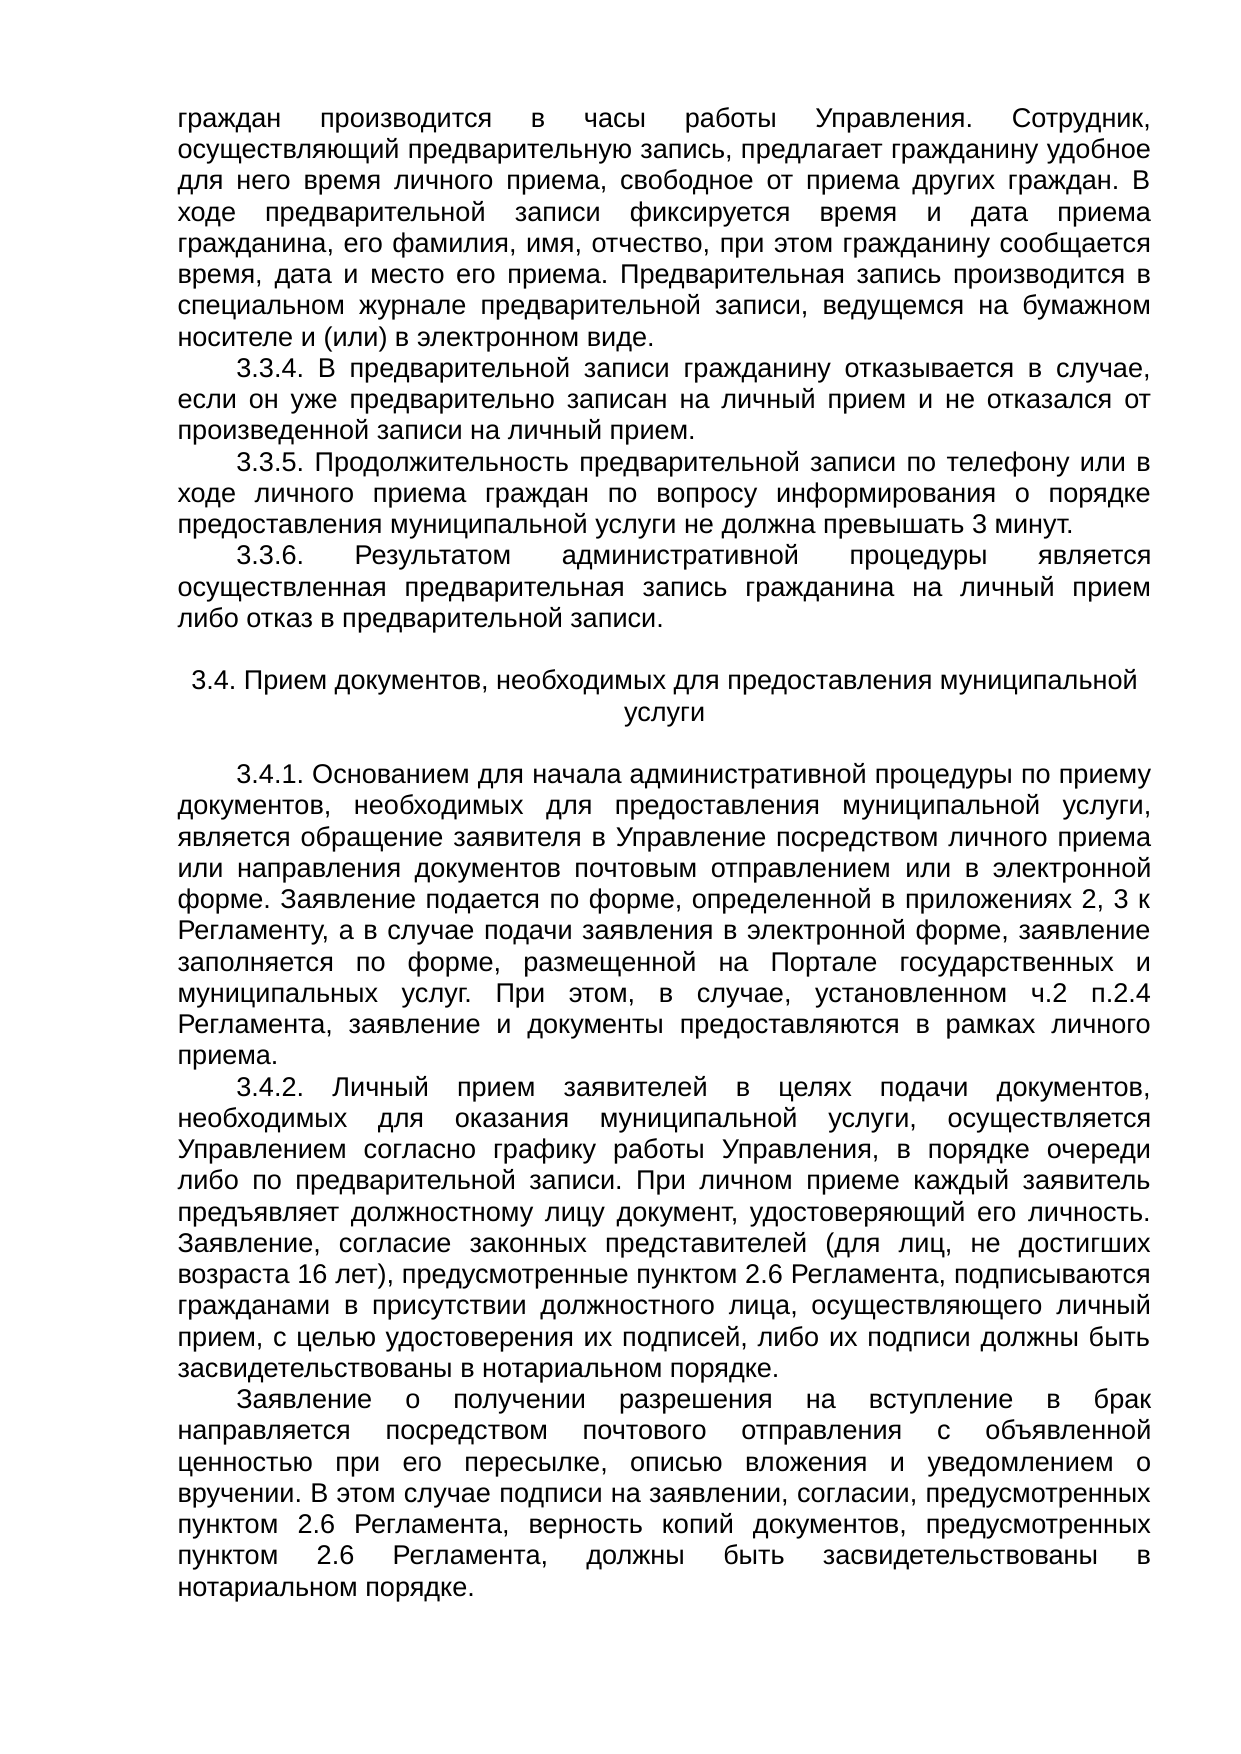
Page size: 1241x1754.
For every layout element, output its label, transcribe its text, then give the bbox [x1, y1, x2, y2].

text 3.4.2. Личный прием заявителей в целях подачи документов, необходимых для оказания муниципальной услуги, осуществляется Управлением согласно графику работы Управления, в порядке очереди либо по предварительной записи. При личном приеме каждый заявитель предъявляет должностному лицу документ, удостоверяющий его личность. Заявление, согласие законных представителей (для лиц, не достигших возраста 16 лет), предусмотренные пунктом 2.6 Регламента, подписываются гражданами в присутствии должностного лица, осуществляющего личный прием, с целью удостоверения их подписей, либо их подписи должны быть засвидетельствованы в нотариальном порядке. [177, 1071, 1152, 1383]
subtitle 3.4. Прием документов, необходимых для предоставления муниципальной услуги [177, 664, 1152, 727]
text 3.3.5. Продолжительность предварительной записи по телефону или в ходе личного приема граждан по вопросу информирования о порядке предоставления муниципальной услуги не должна превышать 3 минут. [177, 446, 1152, 539]
text Заявление о получении разрешения на вступление в брак направляется посредством почтового отправления с объявленной ценностью при его пересылке, описью вложения и уведомлением о вручении. В этом случае подписи на заявлении, согласии, предусмотренных пунктом 2.6 Регламента, верность копий документов, предусмотренных пунктом 2.6 Регламента, должны быть засвидетельствованы в нотариальном порядке. [177, 1383, 1152, 1602]
text граждан производится в часы работы Управления. Сотрудник, осуществляющий предварительную запись, предлагает гражданину удобное для него время личного приема, свободное от приема других граждан. В ходе предварительной записи фиксируется время и дата приема гражданина, его фамилия, имя, отчество, при этом гражданину сообщается время, дата и место его приема. Предварительная запись производится в специальном журнале предварительной записи, ведущемся на бумажном носителе и (или) в электронном виде. [177, 102, 1152, 352]
text 3.3.6. Результатом административной процедуры является осуществленная предварительная запись гражданина на личный прием либо отказ в предварительной записи. [177, 539, 1152, 633]
text 3.4.1. Основанием для начала административной процедуры по приему документов, необходимых для предоставления муниципальной услуги, является обращение заявителя в Управление посредством личного приема или направления документов почтовым отправлением или в электронной форме. Заявление подается по форме, определенной в приложениях 2, 3 к Регламенту, а в случае подачи заявления в электронной форме, заявление заполняется по форме, размещенной на Портале государственных и муниципальных услуг. При этом, в случае, установленном ч.2 п.2.4 Регламента, заявление и документы предоставляются в рамках личного приема. [177, 758, 1152, 1071]
text 3.3.4. В предварительной записи гражданину отказывается в случае, если он уже предварительно записан на личный прием и не отказался от произведенной записи на личный прием. [177, 352, 1152, 446]
